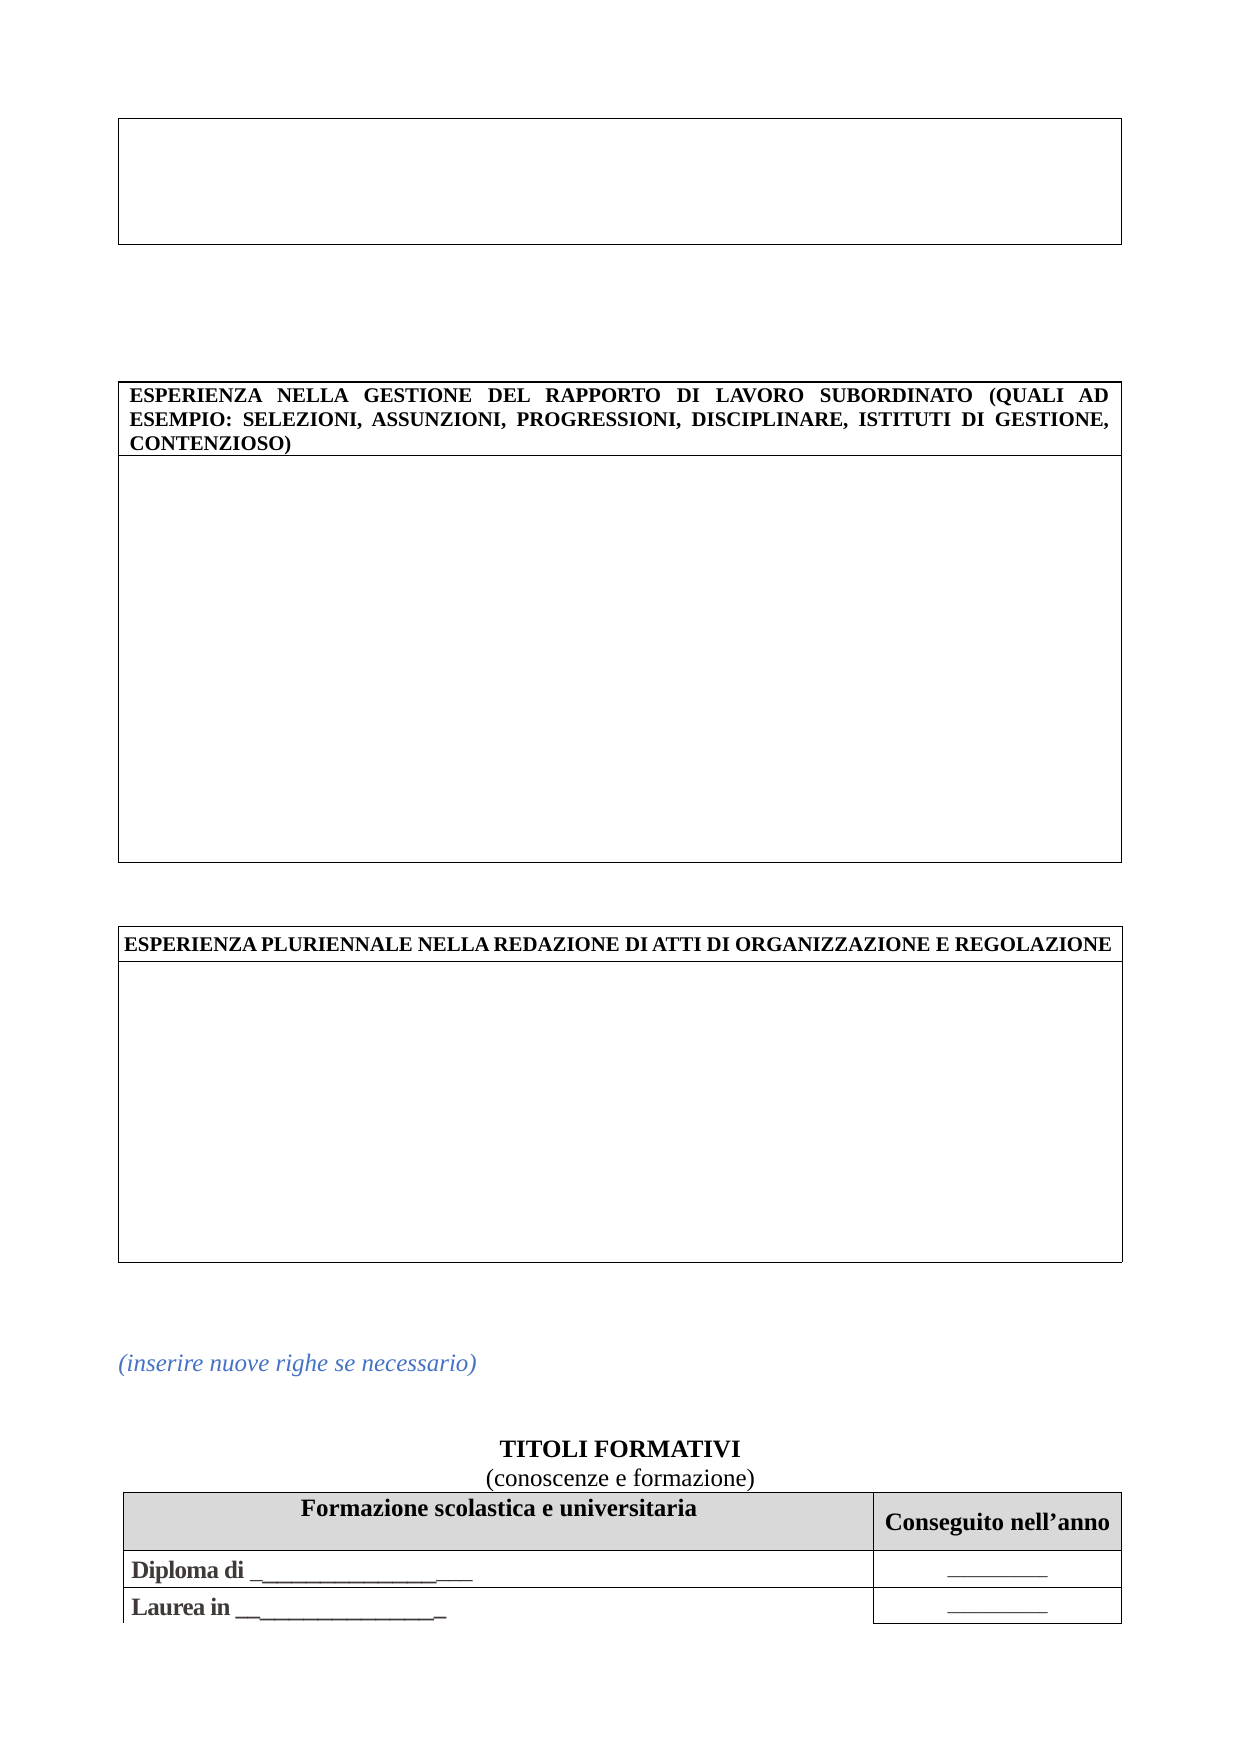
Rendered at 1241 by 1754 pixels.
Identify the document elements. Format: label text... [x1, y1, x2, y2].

table_header ESPERIENZA NELLA GESTIONE DEL RAPPORTO DI LAVORO SUBORDINATO (QUALI AD ESEMPIO: SELEZIONI, ASSUNZIONI, PROGRESSIONI, DISCIPLINARE, ISTITUTI DI GESTIONE, CONTENZIOSO) [119, 383, 1121, 455]
table_header ESPERIENZA PLURIENNALE NELLA REDAZIONE DI ATTI DI ORGANIZZAZIONE E REGOLAZIONE [119, 927, 1122, 961]
table_cell ____________ [874, 1588, 1121, 1623]
text TITOLI FORMATIVI [118, 1434, 1122, 1463]
table_cell Diploma di ________________ [124, 1551, 873, 1587]
table_cell [119, 119, 1121, 244]
table_header Conseguito nell’anno [874, 1493, 1121, 1550]
table_cell Laurea in _______________ [124, 1588, 873, 1623]
table_cell [119, 456, 1121, 862]
text (conoscenze e formazione) [118, 1463, 1122, 1492]
table_header Formazione scolastica e universitaria [124, 1493, 873, 1550]
text (inserire nuove righe se necessario) [118, 1348, 1122, 1377]
table_cell ____________ [874, 1551, 1121, 1587]
table_cell [119, 962, 1122, 1262]
